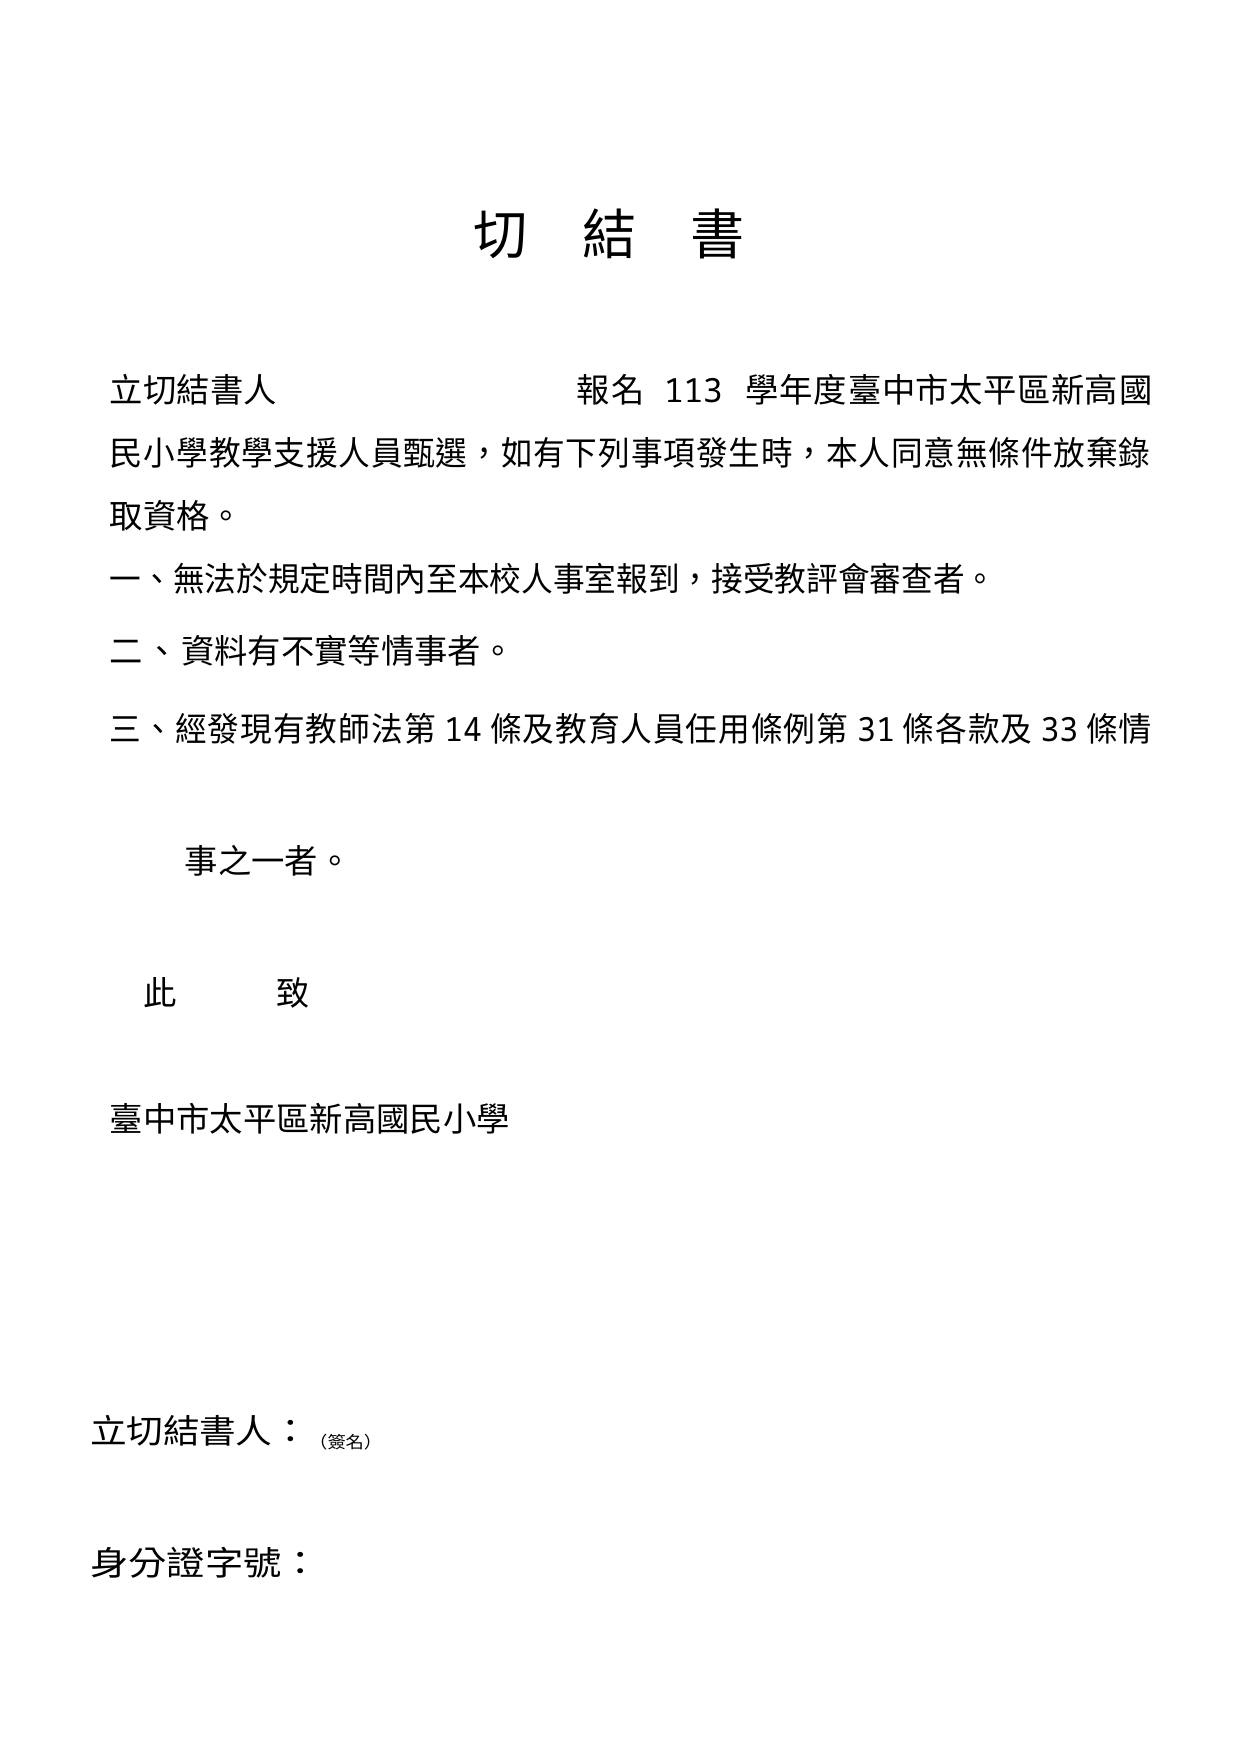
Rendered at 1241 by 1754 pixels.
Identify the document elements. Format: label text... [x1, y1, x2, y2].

text 立切結書人 報名 113 學年度臺中市太平區新高國民小學教學支援人員甄選，如有下列事項發生時，本人同意無條件放棄錄取資格。 [109, 346, 1152, 535]
text 二、資料有不實等情事者。 [109, 607, 1165, 670]
text 三、經發現有教師法第14條及教育人員任用條例第31條各款及33條情事之一者。 [109, 685, 1152, 880]
text 臺中市太平區新高國民小學 [109, 1075, 1165, 1137]
text 立切結書人：（簽名） [90, 1387, 573, 1450]
text 此 致 [143, 949, 1165, 1012]
subtitle 切 結 書 [75, 158, 1143, 283]
text 一、無法於規定時間內至本校人事室報到，接受教評會審查者。 [109, 535, 1165, 598]
text 身分證字號： [90, 1519, 573, 1581]
